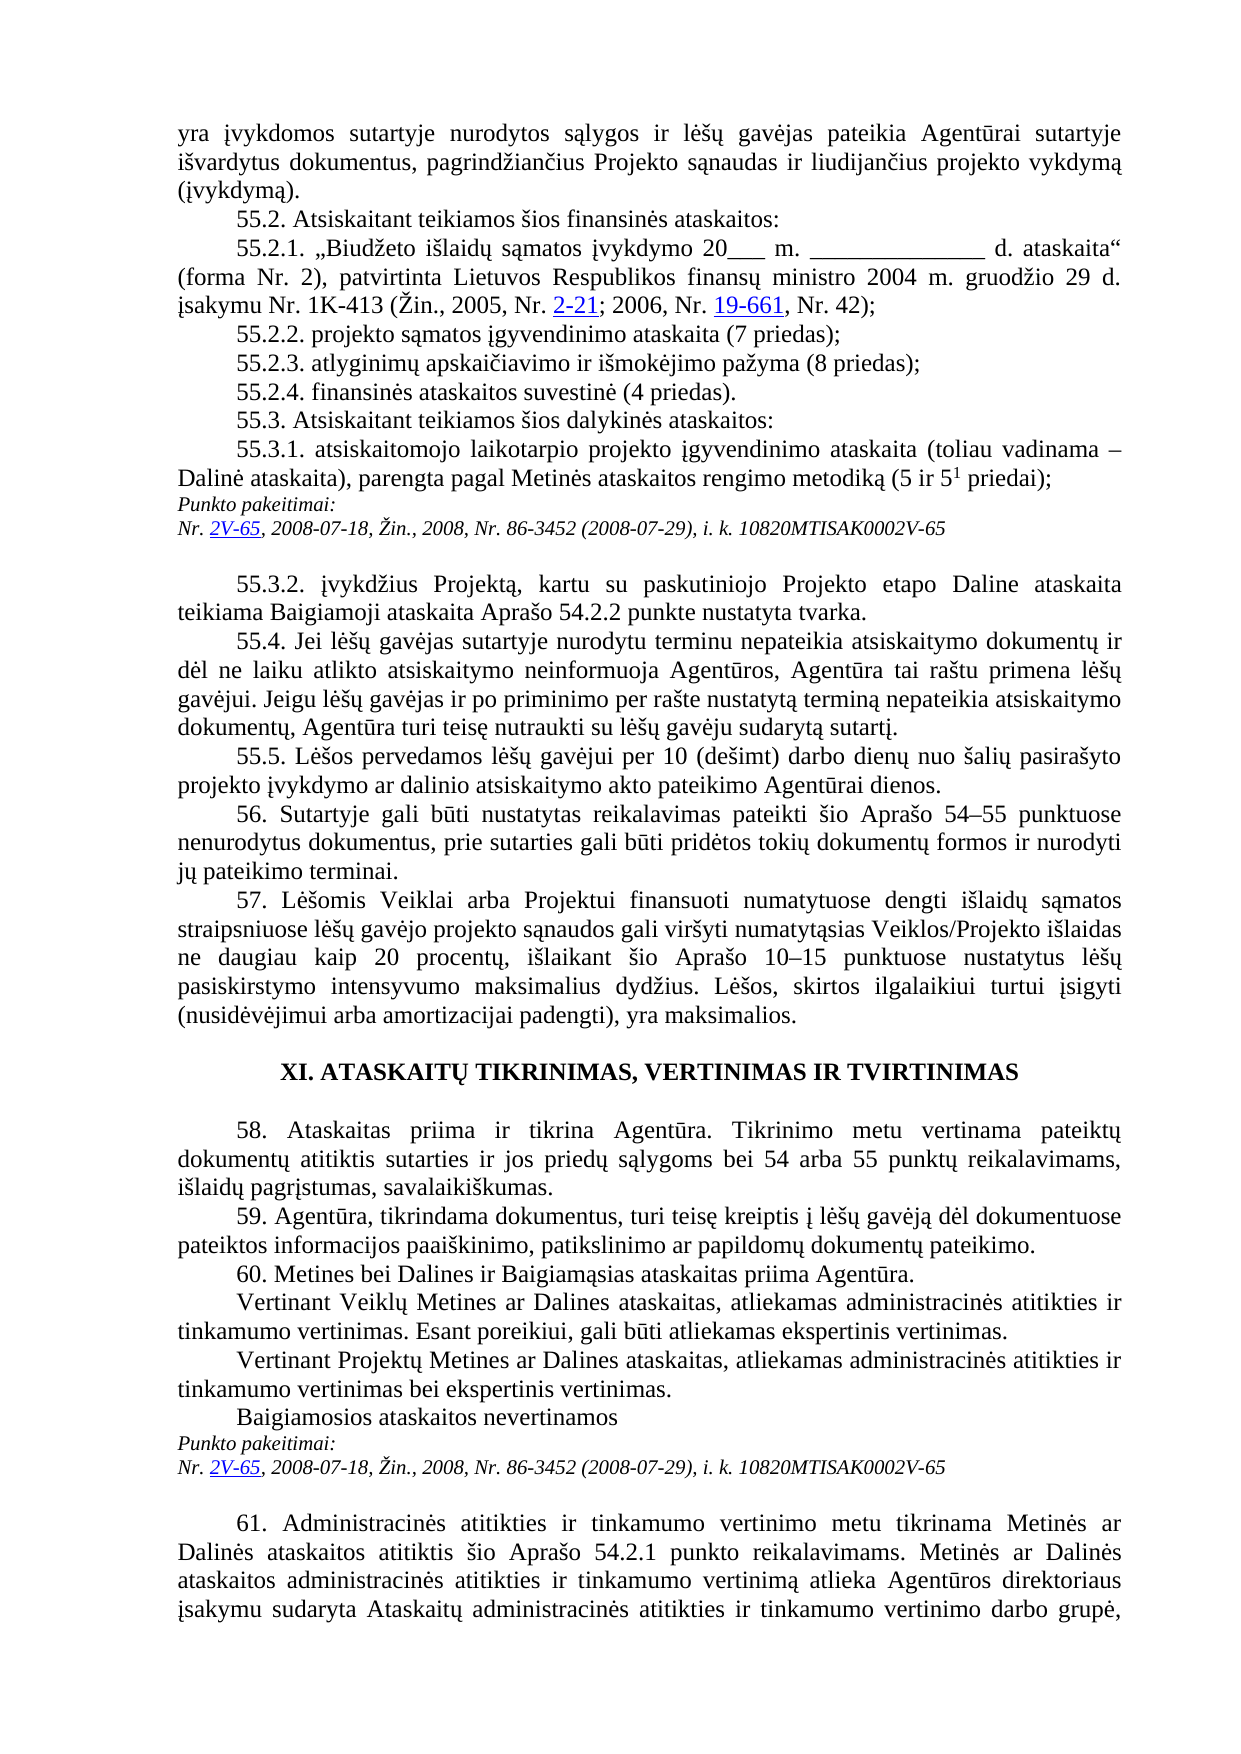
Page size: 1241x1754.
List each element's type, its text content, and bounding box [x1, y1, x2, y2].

text Baigiamosios ataskaitos nevertinamos [177, 1402, 1122, 1431]
text 59. Agentūra, tikrindama dokumentus, turi teisę kreiptis į lėšų gavėją dėl dokumentuose pateiktos informacijos paaiškinimo, patikslinimo ar papildomų dokumentų pateikimo. [177, 1201, 1122, 1259]
text 57. Lėšomis Veiklai arba Projektui finansuoti numatytuose dengti išlaidų sąmatos straipsniuose lėšų gavėjo projekto sąnaudos gali viršyti numatytąsias Veiklos/Projekto išlaidas ne daugiau kaip 20 procentų, išlaikant šio Aprašo 10–15 punktuose nustatytus lėšų pasiskirstymo intensyvumo maksimalius dydžius. Lėšos, skirtos ilgalaikiui turtui įsigyti (nusidėvėjimui arba amortizacijai padengti), yra maksimalios. [177, 885, 1122, 1029]
text 61. Administracinės atitikties ir tinkamumo vertinimo metu tikrinama Metinės ar Dalinės ataskaitos atitiktis šio Aprašo 54.2.1 punkto reikalavimams. Metinės ar Dalinės ataskaitos administracinės atitikties ir tinkamumo vertinimą atlieka Agentūros direktoriaus įsakymu sudaryta Ataskaitų administracinės atitikties ir tinkamumo vertinimo darbo grupė, [177, 1508, 1122, 1623]
text 60. Metines bei Dalines ir Baigiamąsias ataskaitas priima Agentūra. [177, 1259, 1122, 1287]
text 56. Sutartyje gali būti nustatytas reikalavimas pateikti šio Aprašo 54–55 punktuose nenurodytus dokumentus, prie sutarties gali būti pridėtos tokių dokumentų formos ir nurodyti jų pateikimo terminai. [177, 799, 1122, 885]
text Punkto pakeitimai: [177, 1431, 1122, 1455]
text 55.5. Lėšos pervedamos lėšų gavėjui per 10 (dešimt) darbo dienų nuo šalių pasirašyto projekto įvykdymo ar dalinio atsiskaitymo akto pateikimo Agentūrai dienos. [177, 741, 1122, 799]
text 55.3. Atsiskaitant teikiamos šios dalykinės ataskaitos: [177, 406, 1122, 434]
text 55.2.2. projekto sąmatos įgyvendinimo ataskaita (7 priedas); [177, 319, 1122, 348]
text Punkto pakeitimai: [177, 492, 1122, 516]
text yra įvykdomos sutartyje nurodytos sąlygos ir lėšų gavėjas pateikia Agentūrai sutartyje išvardytus dokumentus, pagrindžiančius Projekto sąnaudas ir liudijančius projekto vykdymą (įvykdymą). [177, 118, 1122, 204]
text 58. Ataskaitas priima ir tikrina Agentūra. Tikrinimo metu vertinama pateiktų dokumentų atitiktis sutarties ir jos priedų sąlygoms bei 54 arba 55 punktų reikalavimams, išlaidų pagrįstumas, savalaikiškumas. [177, 1115, 1122, 1201]
text 55.3.2. įvykdžius Projektą, kartu su paskutiniojo Projekto etapo Daline ataskaita teikiama Baigiamoji ataskaita Aprašo 54.2.2 punkte nustatyta tvarka. [177, 569, 1122, 626]
text Nr. 2V-65, 2008-07-18, Žin., 2008, Nr. 86-3452 (2008-07-29), i. k. 10820MTISAK0002V-65 [177, 516, 1122, 540]
text Nr. 2V-65, 2008-07-18, Žin., 2008, Nr. 86-3452 (2008-07-29), i. k. 10820MTISAK0002V-65 [177, 1455, 1122, 1479]
text 55.3.1. atsiskaitomojo laikotarpio projekto įgyvendinimo ataskaita (toliau vadinama – Dalinė ataskaita), parengta pagal Metinės ataskaitos rengimo metodiką (5 ir 51 priedai); [177, 434, 1122, 492]
text 55.2.1. „Biudžeto išlaidų sąmatos įvykdymo 20___ m. ______________ d. ataskaita“ (forma Nr. 2), patvirtinta Lietuvos Respublikos finansų ministro 2004 m. gruodžio 29 d. įsakymu Nr. 1K-413 (Žin., 2005, Nr. 2-21; 2006, Nr. 19-661, Nr. 42); [177, 233, 1122, 319]
text 55.4. Jei lėšų gavėjas sutartyje nurodytu terminu nepateikia atsiskaitymo dokumentų ir dėl ne laiku atlikto atsiskaitymo neinformuoja Agentūros, Agentūra tai raštu primena lėšų gavėjui. Jeigu lėšų gavėjas ir po priminimo per rašte nustatytą terminą nepateikia atsiskaitymo dokumentų, Agentūra turi teisę nutraukti su lėšų gavėju sudarytą sutartį. [177, 626, 1122, 741]
text Vertinant Veiklų Metines ar Dalines ataskaitas, atliekamas administracinės atitikties ir tinkamumo vertinimas. Esant poreikiui, gali būti atliekamas ekspertinis vertinimas. [177, 1287, 1122, 1345]
text 55.2. Atsiskaitant teikiamos šios finansinės ataskaitos: [177, 204, 1122, 233]
text 55.2.4. finansinės ataskaitos suvestinė (4 priedas). [177, 377, 1122, 406]
text Vertinant Projektų Metines ar Dalines ataskaitas, atliekamas administracinės atitikties ir tinkamumo vertinimas bei ekspertinis vertinimas. [177, 1345, 1122, 1402]
text 55.2.3. atlyginimų apskaičiavimo ir išmokėjimo pažyma (8 priedas); [177, 348, 1122, 377]
text XI. ATASKAITŲ TIKRINIMAS, VERTINIMAS IR TVIRTINIMAS [177, 1057, 1122, 1086]
